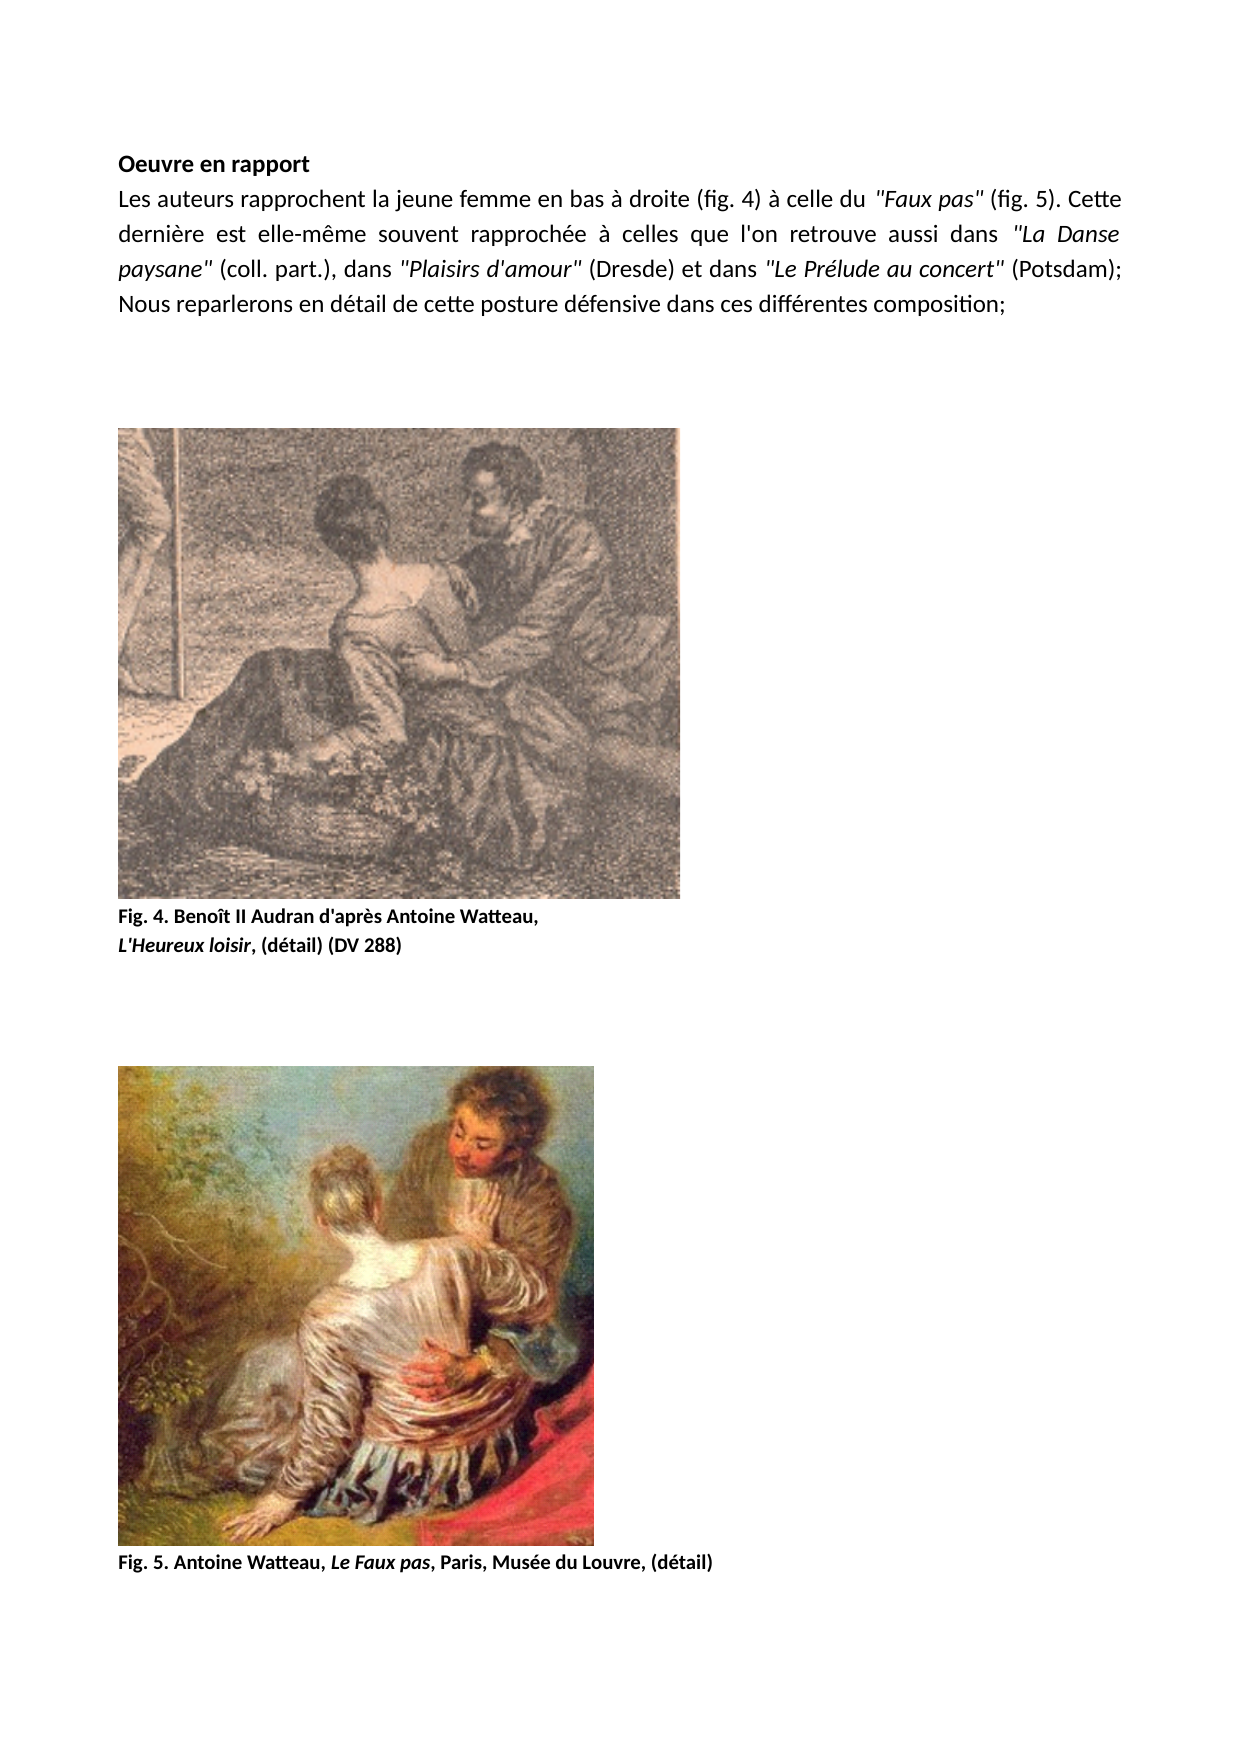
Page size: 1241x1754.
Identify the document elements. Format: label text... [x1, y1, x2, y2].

text Les auteurs rapprochent la jeune femme en bas à droite (fig. 4) à celle du "Faux pas" (fig. 5). Cette dernière est elle-même souvent rapprochée à celles que l'on retrouve aussi dans "La Danse paysane" (coll. part.), dans "Plaisirs d'amour" (Dresde) et dans "Le Prélude au concert" (Potsdam); Nous reparlerons en détail de cette posture défensive dans ces différentes composition; [118, 184, 1122, 319]
text Oeuvre en rapport [118, 149, 1122, 179]
text L'Heureux loisir, (détail) (DV 288) [118, 932, 1122, 957]
text Fig. 4. Benoît II Audran d'après Antoine Watteau, [118, 903, 1122, 928]
text Fig. 5. Antoine Watteau, Le Faux pas, Paris, Musée du Louvre, (détail) [118, 1549, 1122, 1574]
